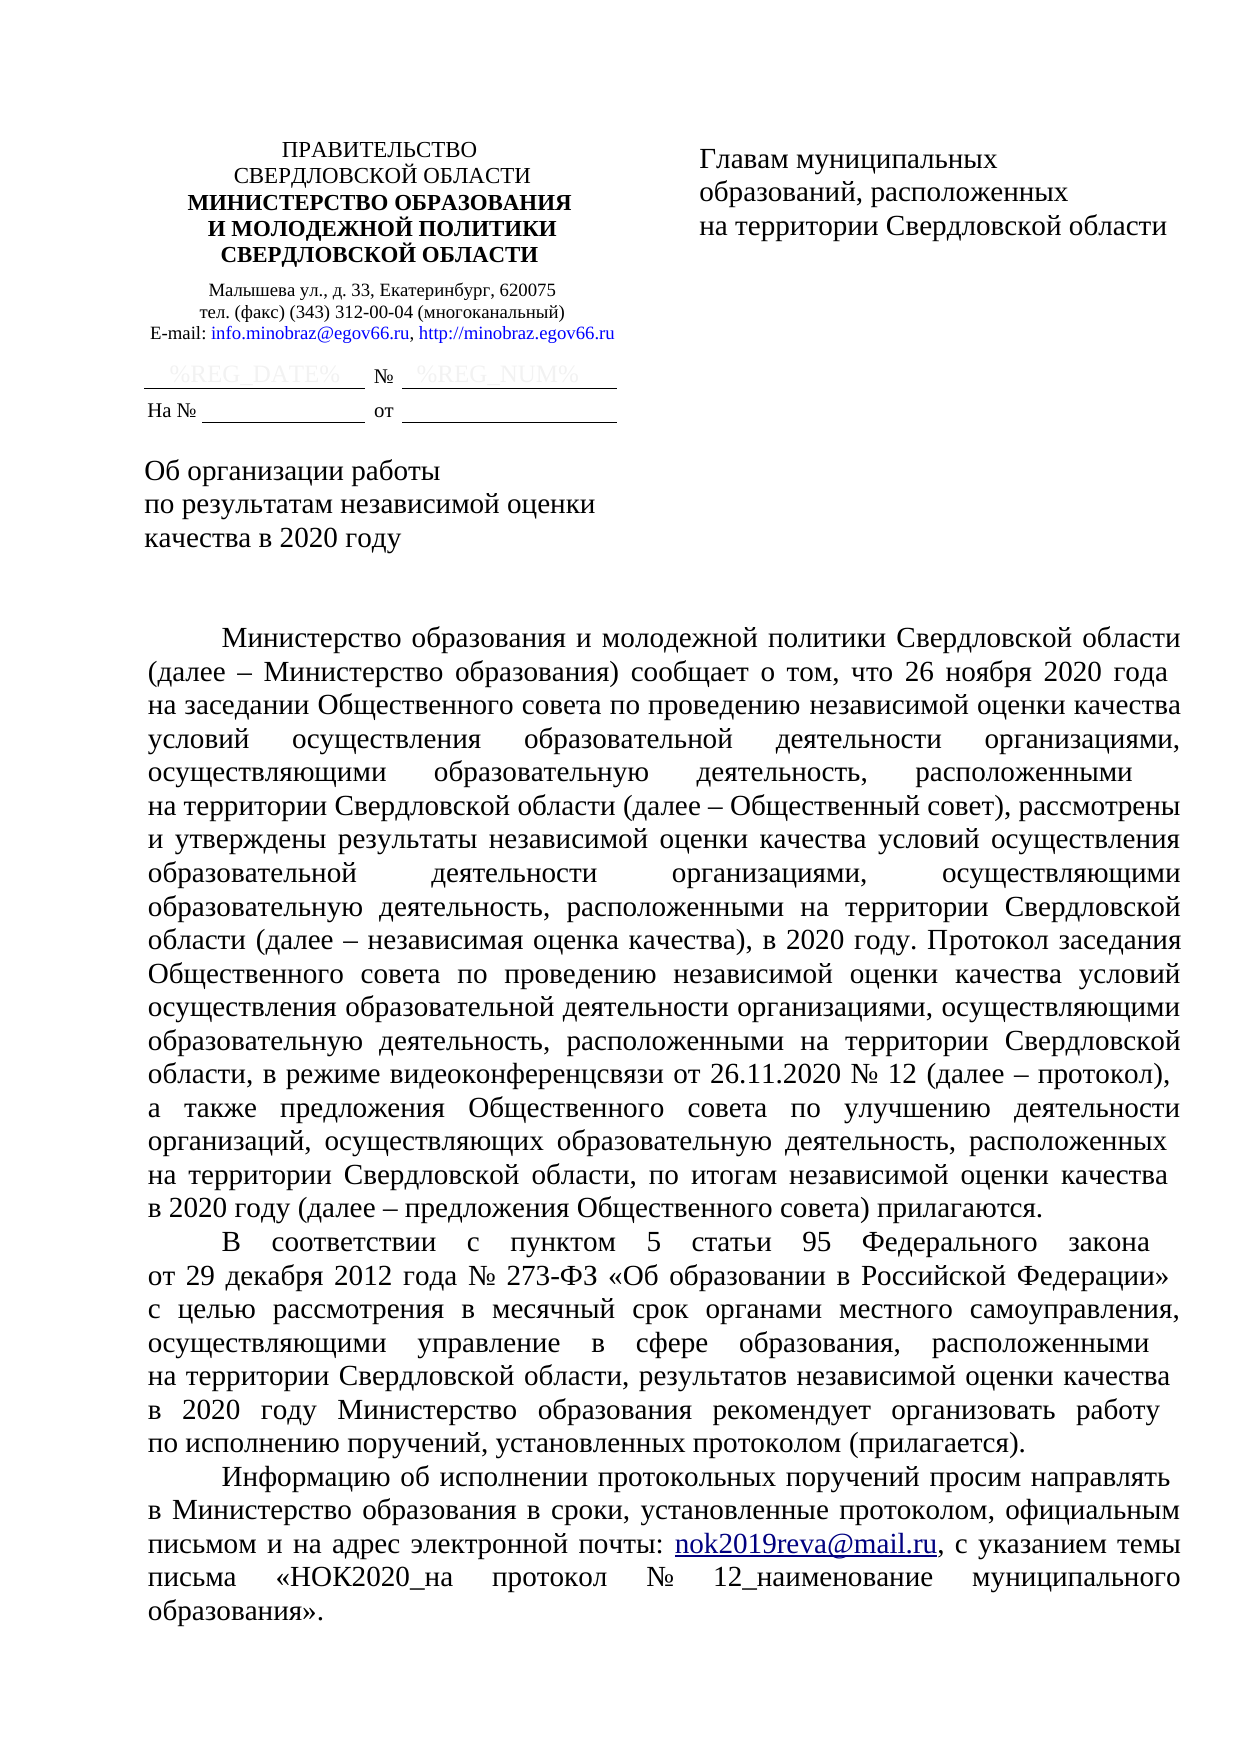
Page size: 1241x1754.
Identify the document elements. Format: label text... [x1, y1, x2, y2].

table_cell [133, 354, 631, 433]
table_header [631, 74, 688, 433]
table_header № [365, 354, 402, 388]
table_header %REG_DATE% [144, 354, 365, 388]
table_cell от [365, 388, 402, 422]
table_cell [202, 389, 365, 422]
table_cell [402, 389, 617, 422]
table_cell [133, 553, 631, 587]
text Министерство образования и молодежной политики Свердловской области (далее – Министерство образования) сообщает о том, что 26 ноября 2020 года на заседании Общественного совета по проведению независимой оценки качества условий осуществления образовательной деятельности организациями, осуществляющими образовательную деятельность, расположенными на территории Свердловской области (далее – Общественный совет), рассмотрены и утверждены результаты независимой оценки качества условий осуществления образовательной деятельности организациями, осуществляющими образовательную деятельность, расположенными на территории Свердловской области (далее – независимая оценка качества), в 2020 году. Протокол заседания Общественного совета по проведению независимой оценки качества условий осуществления образовательной деятельности организациями, осуществляющими образовательную деятельность, расположенными на территории Свердловской области, в режиме видеоконференцсвязи от 26.11.2020 № 12 (далее – протокол), а также предложения Общественного совета по улучшению деятельности организаций, осуществляющих образовательную деятельность, расположенных на территории Свердловской области, по итогам независимой оценки качества в 2020 году (далее – предложения Общественного совета) прилагаются. [148, 620, 1181, 1224]
table_cell На № [144, 389, 202, 422]
table_header Главам муниципальных образований, расположенных на территории Свердловской области [688, 74, 1180, 433]
table_header ПРАВИТЕЛЬСТВО СВЕРДЛОВСКОЙ ОБЛАСТИ МИНИСТЕРСТВО ОБРАЗОВАНИЯ И МОЛОДЕЖНОЙ ПОЛИТИКИ СВЕРДЛОВСКОЙ ОБЛАСТИ Малышева ул., д. 33, Екатеринбург, 620075 тел. (факс) (343) 312-00-04 (многоканальный) E-mail: info.minobraz@egov66.ru, http://minobraz.egov66.ru [133, 74, 631, 353]
text Информацию об исполнении протокольных поручений просим направлять в Министерство образования в сроки, установленные протоколом, официальным письмом и на адрес электронной почты: nok2019reva@mail.ru, с указанием темы письма «НОК2020_на протокол № 12_наименование муниципального образования». [148, 1459, 1181, 1627]
text В соответствии с пунктом 5 статьи 95 Федерального закона от 29 декабря 2012 года № 273-ФЗ «Об образовании в Российской Федерации» с целью рассмотрения в месячный срок органами местного самоуправления, осуществляющими управление в сфере образования, расположенными на территории Свердловской области, результатов независимой оценки качества в 2020 году Министерство образования рекомендует организовать работу по исполнению поручений, установленных протоколом (прилагается). [148, 1224, 1181, 1459]
table_header Об организации работы по результатам независимой оценки качества в 2020 году [133, 453, 631, 553]
table_header %REG_NUM% [402, 354, 617, 388]
